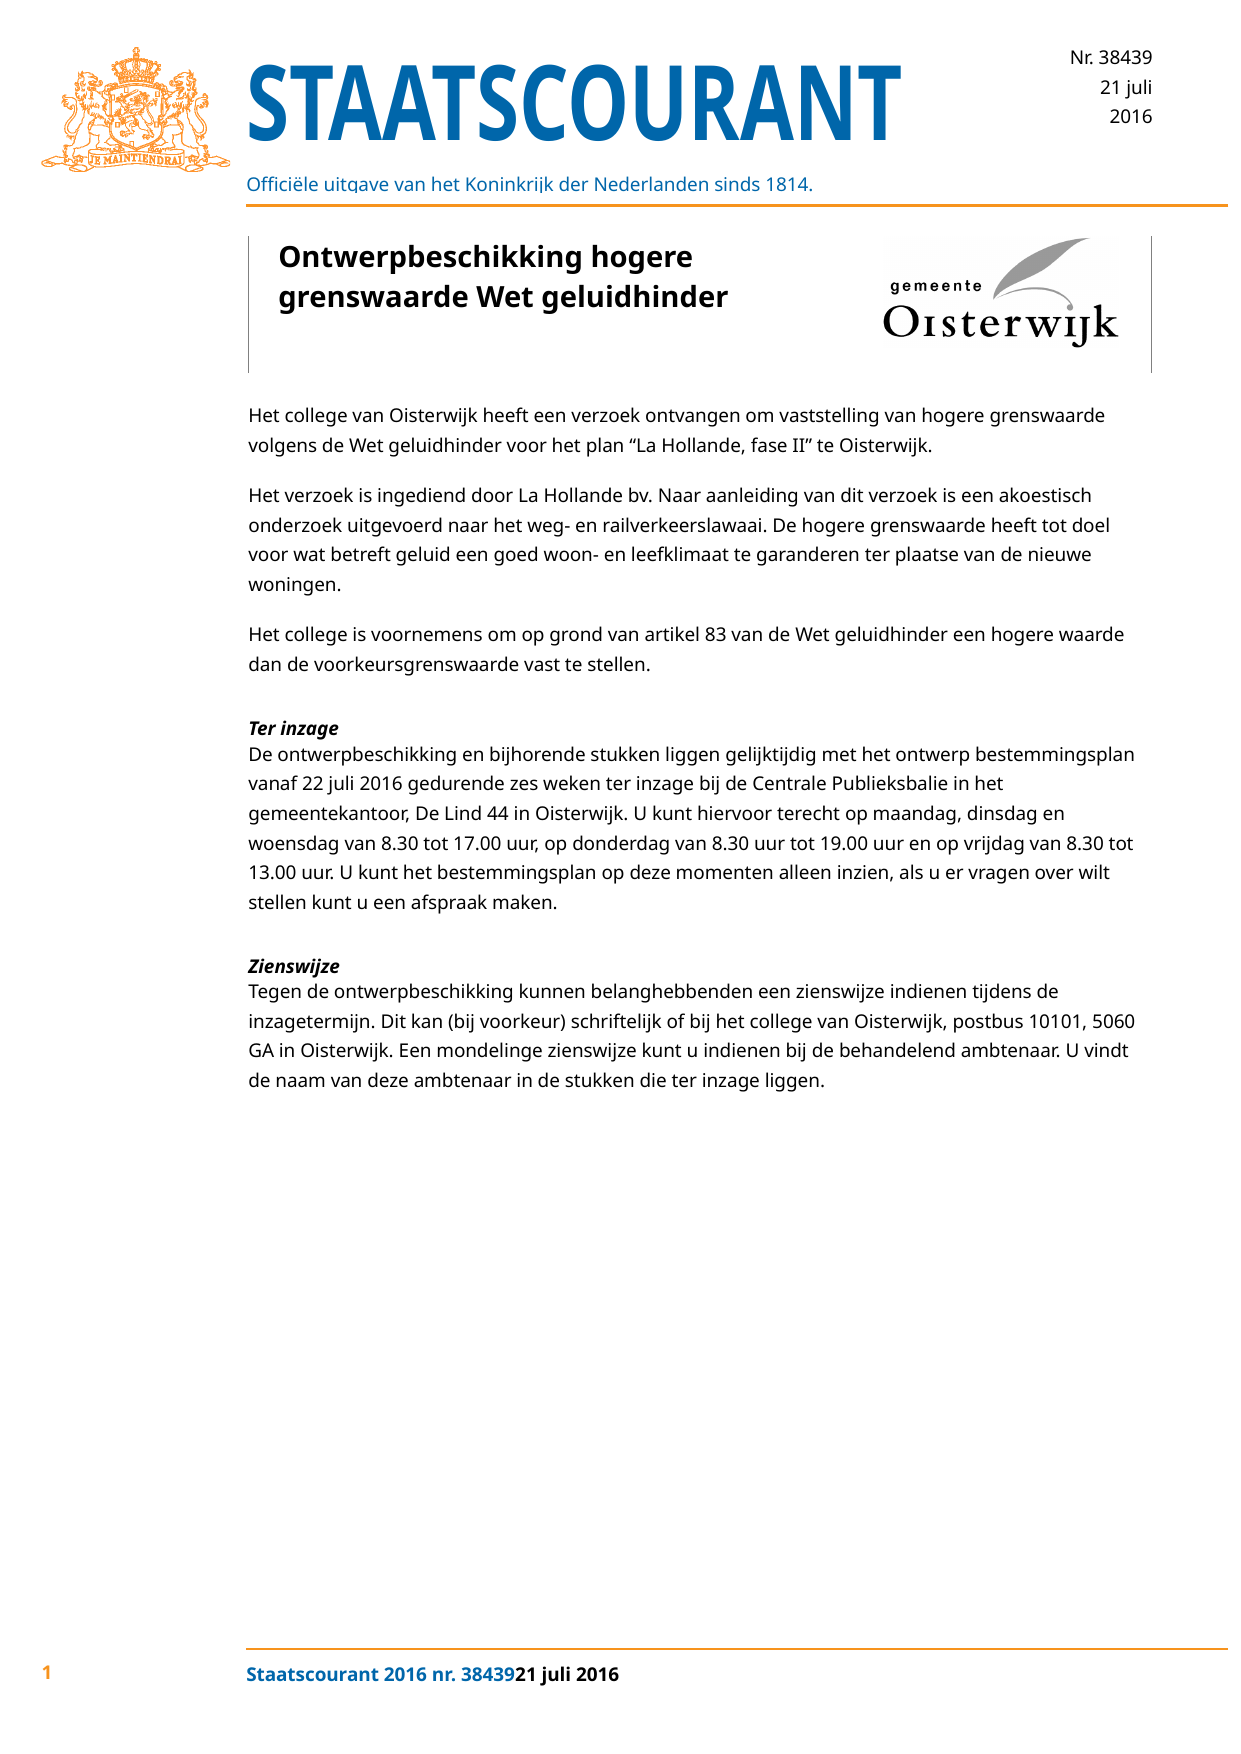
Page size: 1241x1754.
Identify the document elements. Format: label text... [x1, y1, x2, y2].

text Het college van Oisterwijk heeft een verzoek ontvangen om vaststelling van hogere grenswaarde volgens de Wet geluidhinder voor het plan “La Hollande, fase II” te Oisterwijk. [248, 402, 1152, 458]
picture [41, 47, 231, 172]
text Tegen de ontwerpbeschikking kunnen belanghebbenden een zienswijze indienen tijdens de inzagetermijn. Dit kan (bij voorkeur) schriftelijk of bij het college van Oisterwijk, postbus 10101, 5060 GA in Oisterwijk. Een mondelinge zienswijze kunt u indienen bij de behandelend ambtenaar. U vindt de naam van deze ambtenaar in de stukken die ter inzage liggen. [248, 978, 1152, 1093]
picture [882, 236, 1119, 348]
table_header [850, 236, 1151, 373]
table_header Ontwerpbeschikking hogere grenswaarde Wet geluidhinder [249, 236, 850, 373]
text Zienswijze [248, 953, 1152, 978]
text Het verzoek is ingediend door La Hollande bv. Naar aanleiding van dit verzoek is een akoestisch onderzoek uitgevoerd naar het weg- en railverkeerslawaai. De hogere grenswaarde heeft tot doel voor wat betreft geluid een goed woon- en leefklimaat te garanderen ter plaatse van de nieuwe woningen. [248, 482, 1152, 597]
text De ontwerpbeschikking en bijhorende stukken liggen gelijktijdig met het ontwerp bestemmingsplan vanaf 22 juli 2016 gedurende zes weken ter inzage bij de Centrale Publieksbalie in het gemeentekantoor, De Lind 44 in Oisterwijk. U kunt hiervoor terecht op maandag, dinsdag en woensdag van 8.30 tot 17.00 uur, op donderdag van 8.30 uur tot 19.00 uur en op vrijdag van 8.30 tot 13.00 uur. U kunt het bestemmingsplan op deze momenten alleen inzien, als u er vragen over wilt stellen kunt u een afspraak maken. [248, 741, 1152, 914]
text Het college is voornemens om op grond van artikel 83 van de Wet geluidhinder een hogere waarde dan de voorkeursgrenswaarde vast te stellen. [248, 622, 1152, 677]
text Ter inzage [248, 715, 1152, 741]
